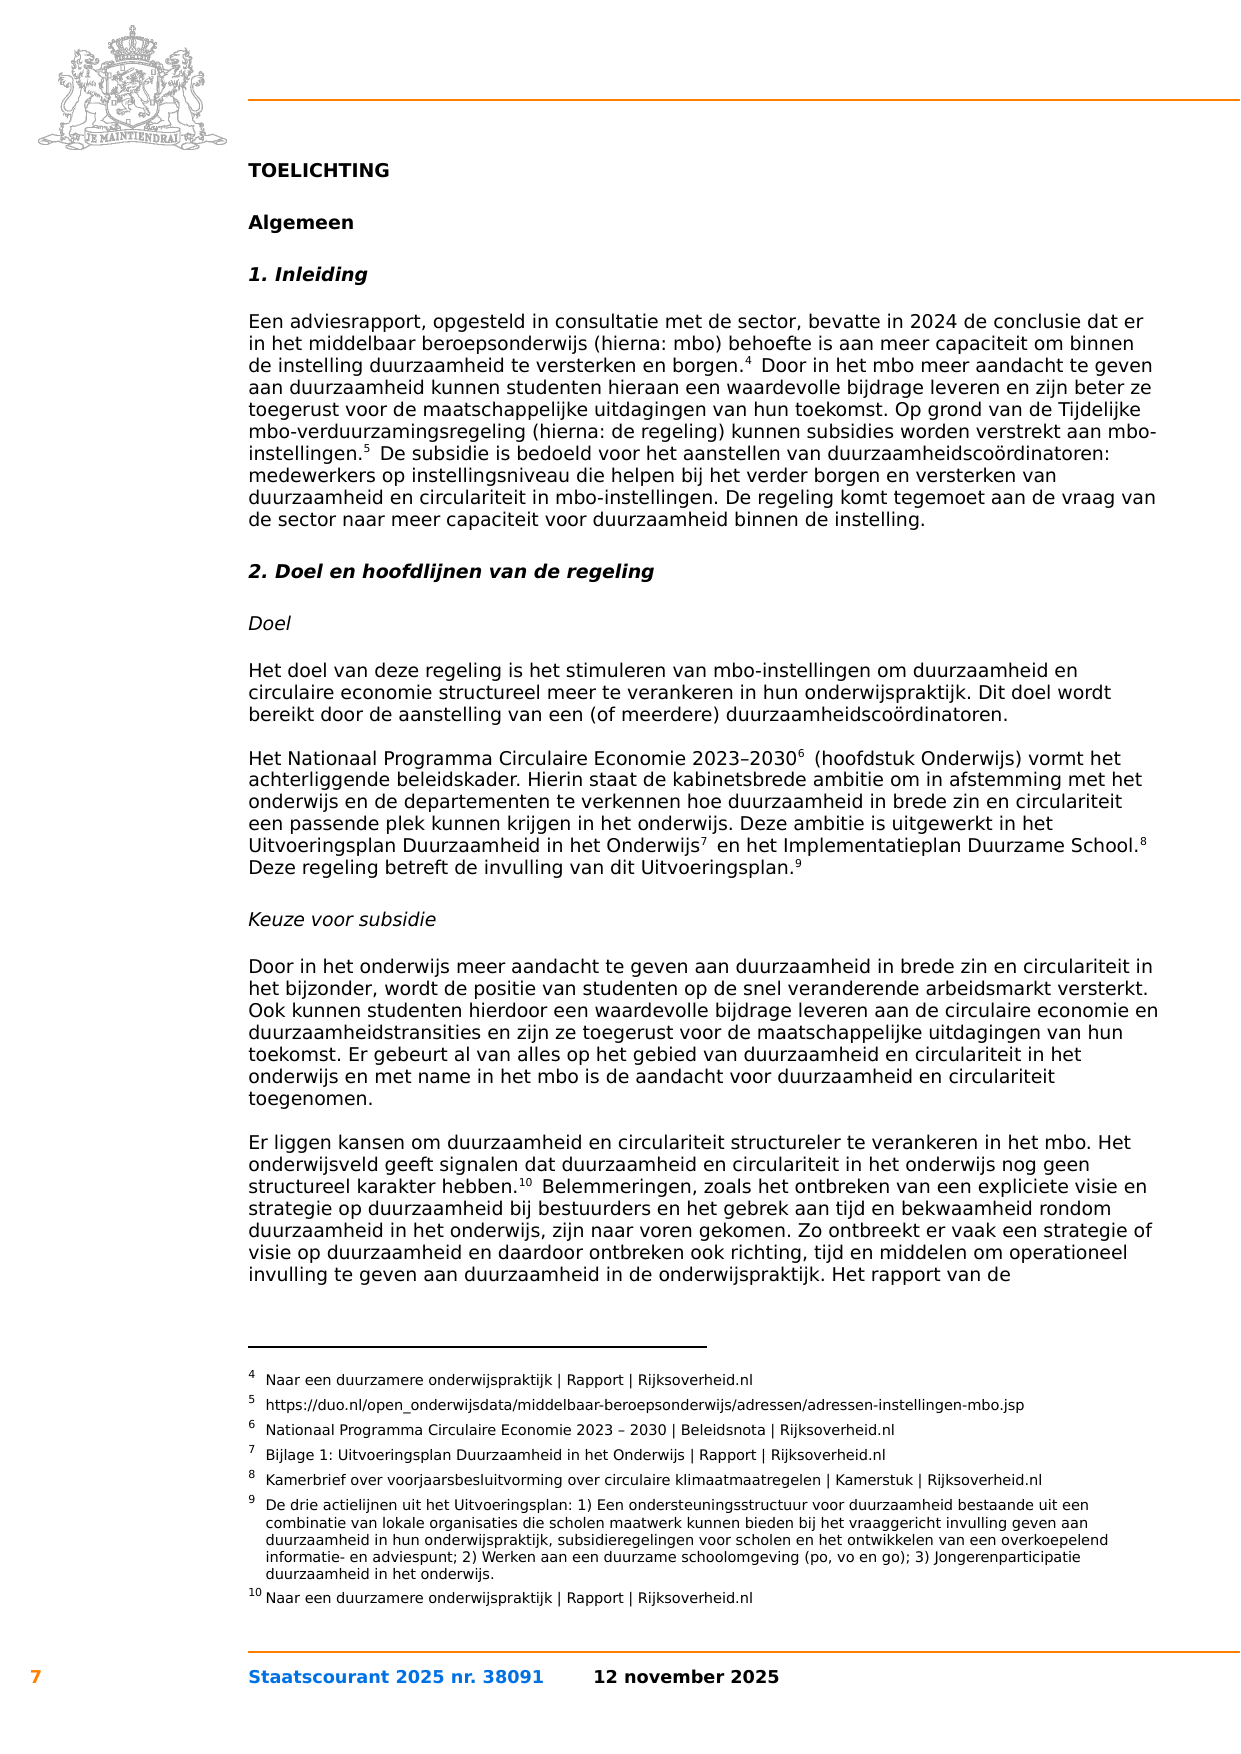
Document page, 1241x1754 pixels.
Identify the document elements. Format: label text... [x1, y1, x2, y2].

text Het Nationaal Programma Circulaire Economie 2023–2030 (hoofdstuk Onderwijs) vormt het achterliggende beleidskader. Hierin staat de kabinetsbrede ambitie om in afstemming met het onderwijs en de departementen te verkennen hoe duurzaamheid in brede zin en circulariteit een passende plek kunnen krijgen in het onderwijs. Deze ambitie is uitgewerkt in het Uitvoeringsplan Duurzaamheid in het Onderwijs en het Implementatieplan Duurzame School. Deze regeling betreft de invulling van dit Uitvoeringsplan. [248, 747, 1163, 879]
text Kamerbrief over voorjaarsbesluitvorming over circulaire klimaatmaatregelen | Kamerstuk | Rijksoverheid.nl [248, 1468, 1163, 1490]
text Nationaal Programma Circulaire Economie 2023 – 2030 | Beleidsnota | Rijksoverheid.nl [248, 1418, 1163, 1440]
picture [38, 25, 227, 150]
subtitle Doel [248, 613, 1163, 634]
subtitle TOELICHTING [248, 160, 1163, 182]
subtitle 2. Doel en hoofdlijnen van de regeling [248, 561, 1163, 583]
subtitle Algemeen [248, 212, 1163, 234]
text De drie actielijnen uit het Uitvoeringsplan: 1) Een ondersteuningsstructuur voor duurzaamheid bestaande uit een combinatie van lokale organisaties die scholen maatwerk kunnen bieden bij het vraaggericht invulling geven aan duurzaamheid in hun onderwijspraktijk, subsidieregelingen voor scholen en het ontwikkelen van een overkoepelend informatie- en adviespunt; 2) Werken aan een duurzame schoolomgeving (po, vo en go); 3) Jongerenparticipatie duurzaamheid in het onderwijs. [248, 1493, 1163, 1583]
text Bijlage 1: Uitvoeringsplan Duurzaamheid in het Onderwijs | Rapport | Rijksoverheid.nl [248, 1443, 1163, 1465]
text Door in het onderwijs meer aandacht te geven aan duurzaamheid in brede zin en circulariteit in het bijzonder, wordt de positie van studenten op de snel veranderende arbeidsmarkt versterkt. Ook kunnen studenten hierdoor een waardevolle bijdrage leveren aan de circulaire economie en duurzaamheidstransities en zijn ze toegerust voor de maatschappelijke uitdagingen van hun toekomst. Er gebeurt al van alles op het gebied van duurzaamheid en circulariteit in het onderwijs en met name in het mbo is de aandacht voor duurzaamheid en circulariteit toegenomen. [248, 956, 1163, 1110]
text https://duo.nl/open_onderwijsdata/middelbaar-beroepsonderwijs/adressen/adressen-instellingen-mbo.jsp [248, 1393, 1163, 1415]
text Naar een duurzamere onderwijspraktijk | Rapport | Rijksoverheid.nl [248, 1586, 1163, 1608]
text Een adviesrapport, opgesteld in consultatie met de sector, bevatte in 2024 de conclusie dat er in het middelbaar beroepsonderwijs (hierna: mbo) behoefte is aan meer capaciteit om binnen de instelling duurzaamheid te versterken en borgen. Door in het mbo meer aandacht te geven aan duurzaamheid kunnen studenten hieraan een waardevolle bijdrage leveren en zijn beter ze toegerust voor de maatschappelijke uitdagingen van hun toekomst. Op grond van de Tijdelijke mbo-verduurzamingsregeling (hierna: de regeling) kunnen subsidies worden verstrekt aan mbo-instellingen. De subsidie is bedoeld voor het aanstellen van duurzaamheidscoördinatoren: medewerkers op instellingsniveau die helpen bij het verder borgen en versterken van duurzaamheid en circulariteit in mbo-instellingen. De regeling komt tegemoet aan de vraag van de sector naar meer capaciteit voor duurzaamheid binnen de instelling. [248, 311, 1163, 531]
text Er liggen kansen om duurzaamheid en circulariteit structureler te verankeren in het mbo. Het onderwijsveld geeft signalen dat duurzaamheid en circulariteit in het onderwijs nog geen structureel karakter hebben. Belemmeringen, zoals het ontbreken van een expliciete visie en strategie op duurzaamheid bij bestuurders en het gebrek aan tijd en bekwaamheid rondom duurzaamheid in het onderwijs, zijn naar voren gekomen. Zo ontbreekt er vaak een strategie of visie op duurzaamheid en daardoor ontbreken ook richting, tijd en middelen om operationeel invulling te geven aan duurzaamheid in de onderwijspraktijk. Het rapport van de [248, 1132, 1163, 1286]
subtitle Keuze voor subsidie [248, 909, 1163, 931]
text Het doel van deze regeling is het stimuleren van mbo-instellingen om duurzaamheid en circulaire economie structureel meer te verankeren in hun onderwijspraktijk. Dit doel wordt bereikt door de aanstelling van een (of meerdere) duurzaamheidscoördinatoren. [248, 659, 1163, 726]
text Naar een duurzamere onderwijspraktijk | Rapport | Rijksoverheid.nl [248, 1368, 1163, 1390]
subtitle 1. Inleiding [248, 264, 1163, 286]
